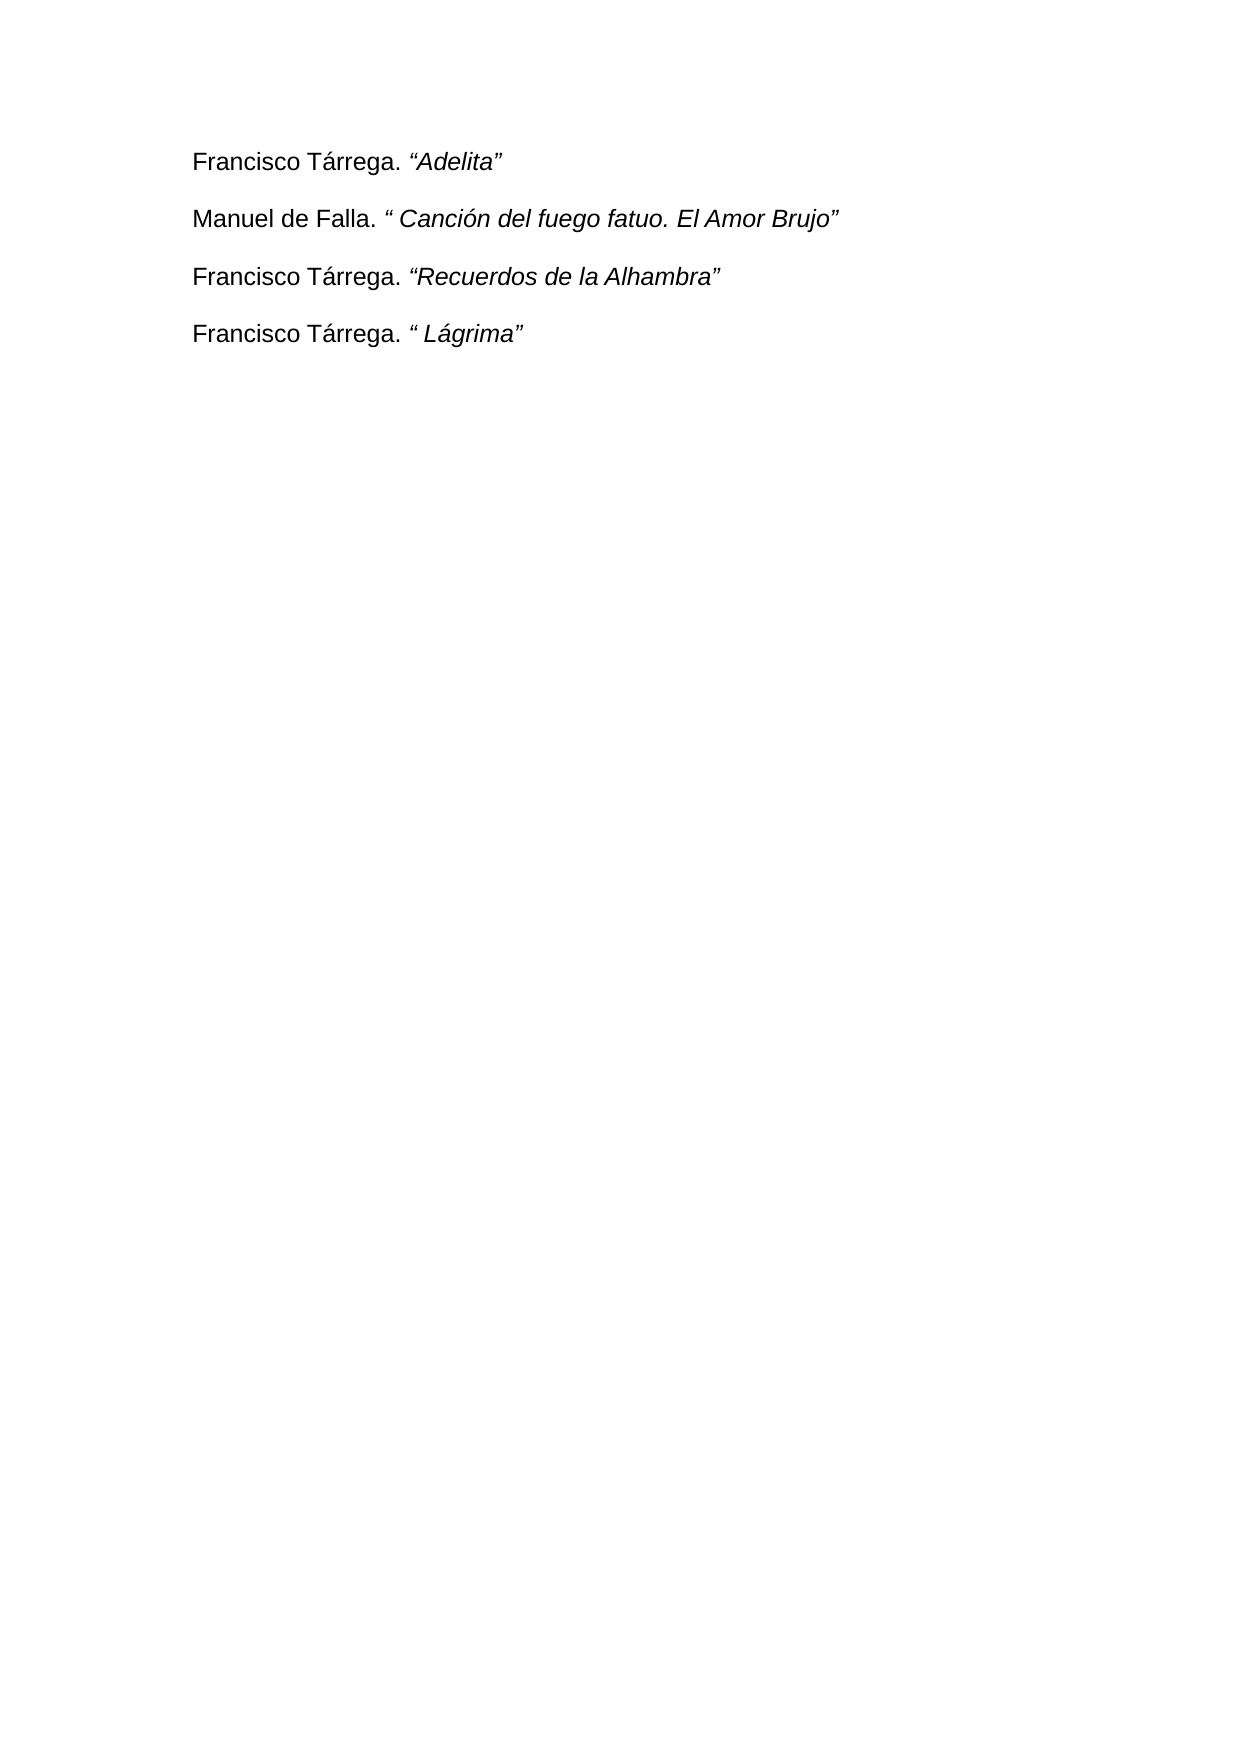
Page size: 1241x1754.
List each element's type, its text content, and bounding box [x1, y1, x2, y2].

text Manuel de Falla. “ Canción del fuego fatuo. El Amor Brujo” [118, 204, 1122, 233]
text Francisco Tárrega. “Recuerdos de la Alhambra” [118, 262, 1122, 291]
text Francisco Tárrega. “ Lágrima” [118, 319, 1122, 348]
text Francisco Tárrega. “Adelita” [118, 147, 1122, 176]
